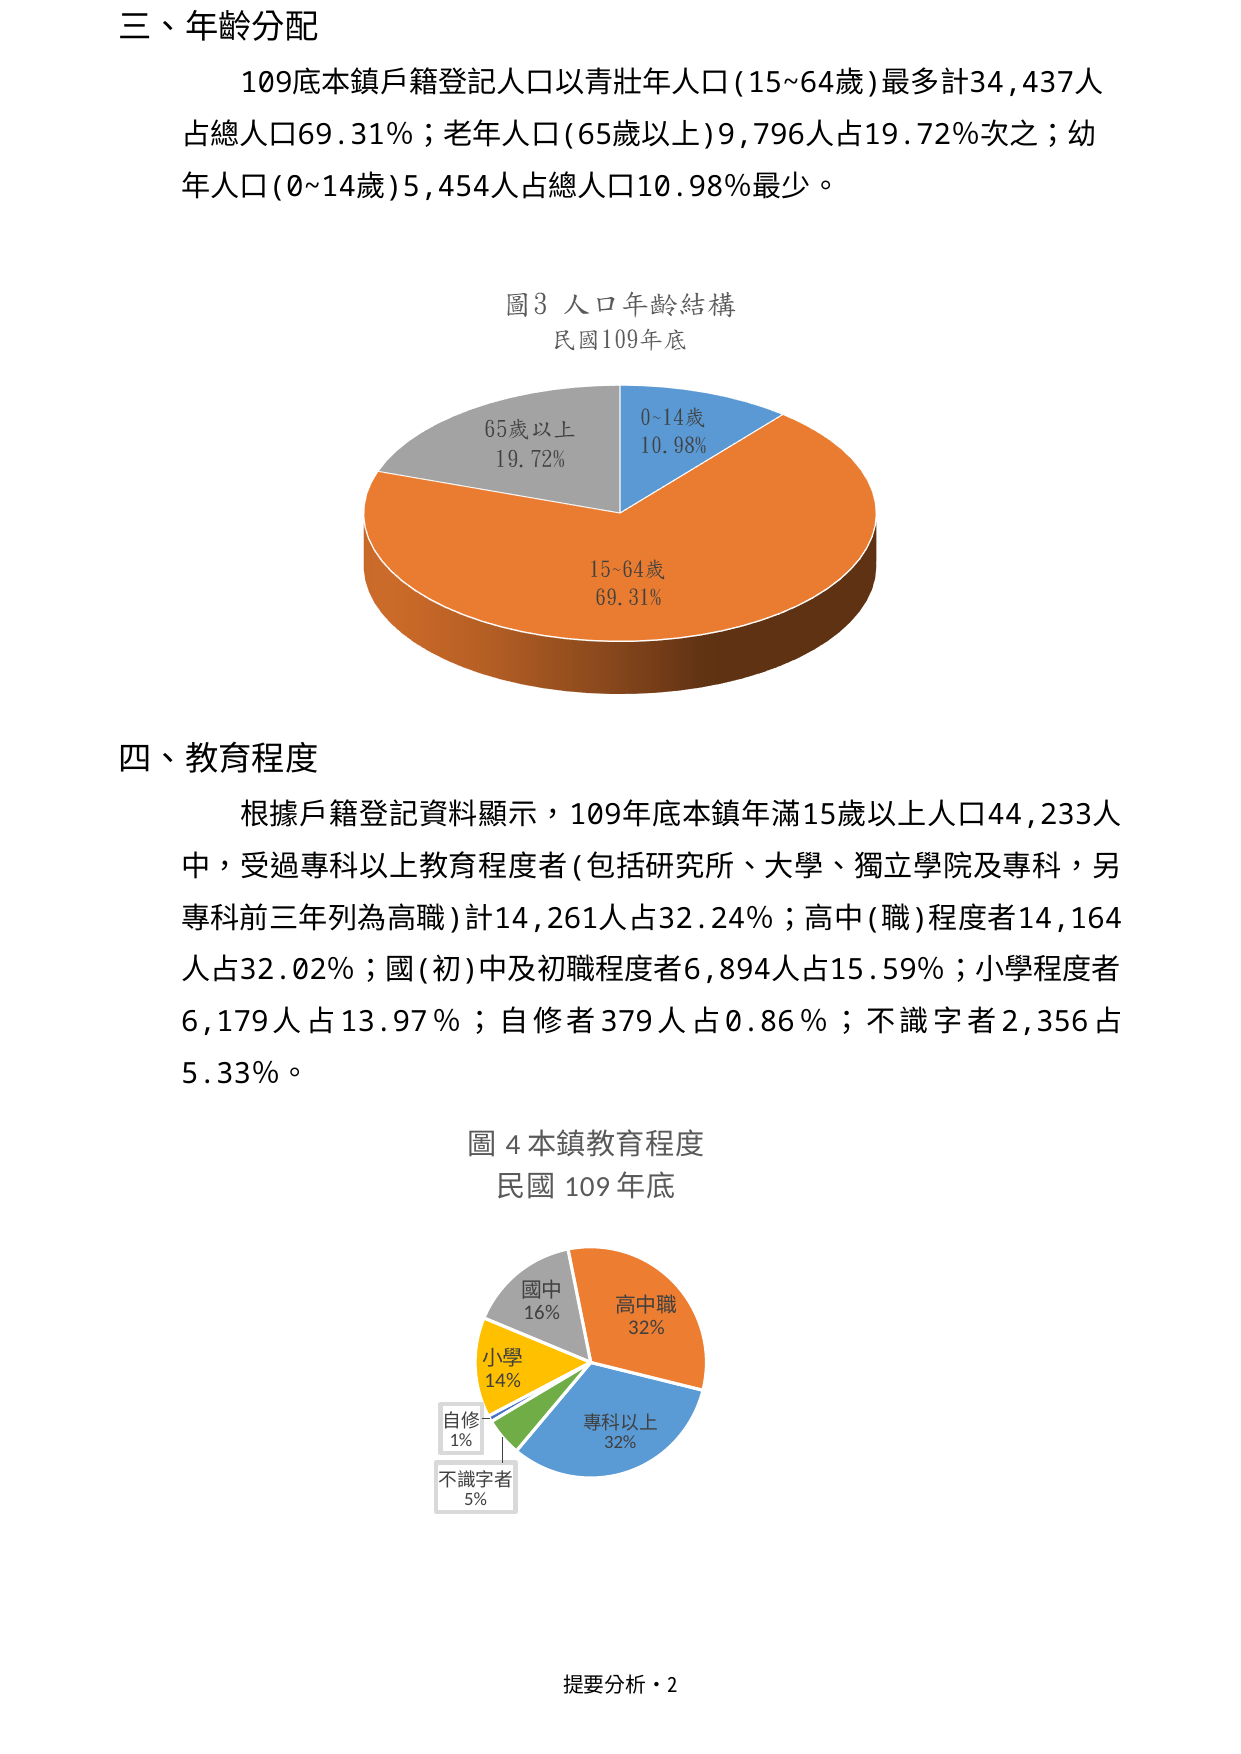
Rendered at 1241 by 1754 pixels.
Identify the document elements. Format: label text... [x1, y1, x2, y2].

text 根據戶籍登記資料顯示，109年底本鎮年滿15歲以上人口44,233人中，受過專科以上教育程度者(包括研究所、大學、獨立學院及專科，另專科前三年列為高職)計14,261人占32.24％；高中(職)程度者14,164人占32.02％；國(初)中及初職程度者6,894人占15.59％；小學程度者6,179人占13.97％；自修者379人占0.86％；不識字者2,356占5.33％。 [181, 791, 1122, 1092]
text 三、年齡分配 [118, 0, 1122, 48]
text 四、教育程度 [118, 259, 1122, 780]
text 109底本鎮戶籍登記人口以青壯年人口(15~64歲)最多計34,437人占總人口69.31％；老年人口(65歲以上)9,796人占19.72％次之；幼年人口(0~14歲)5,454人占總人口10.98％最少。 [181, 59, 1122, 204]
